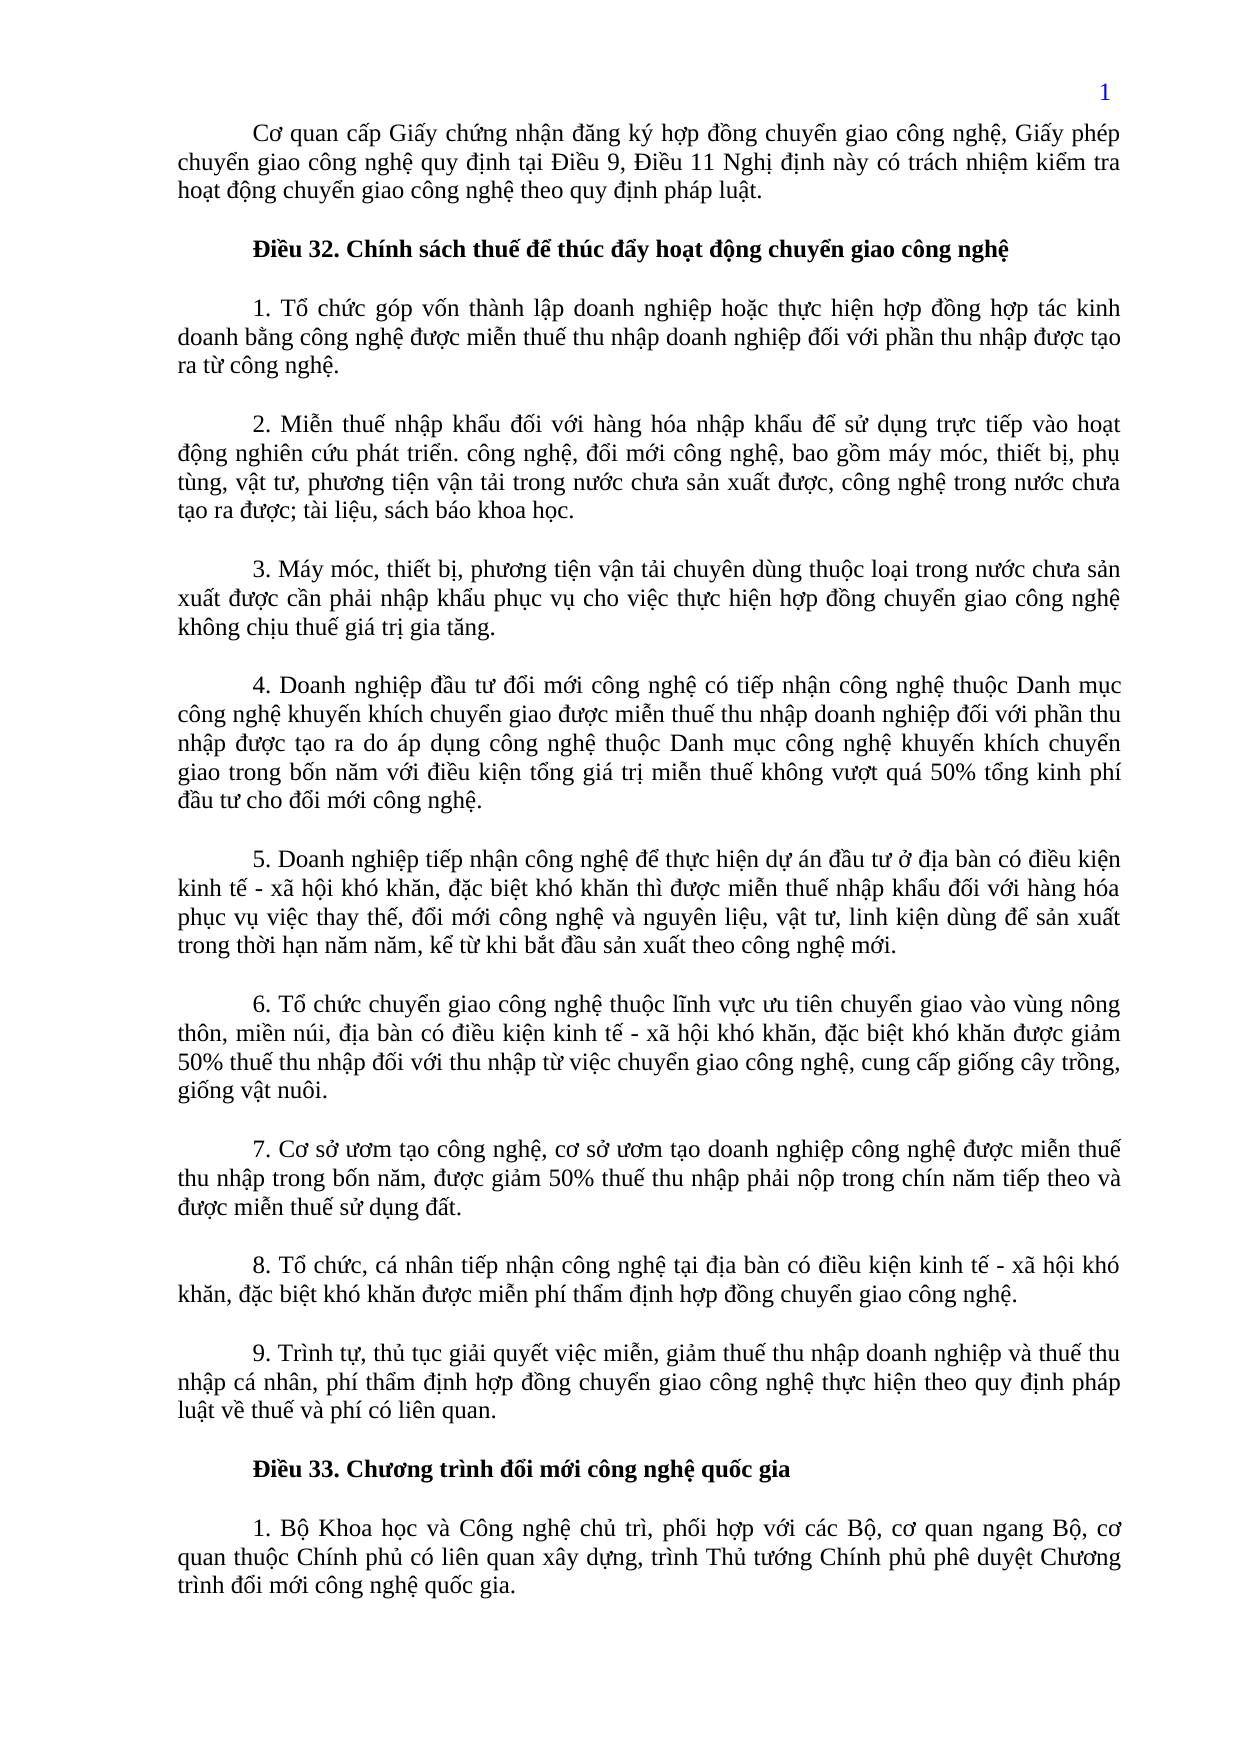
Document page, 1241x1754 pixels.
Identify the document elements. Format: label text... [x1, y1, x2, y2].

text 1. Tổ chức góp vốn thành lập doanh nghiệp hoặc thực hiện hợp đồng hợp tác kinh doanh bằng công nghệ được miễn thuế thu nhập doanh nghiệp đối với phần thu nhập được tạo ra từ công nghệ. [177, 293, 1122, 379]
text 8. Tổ chức, cá nhân tiếp nhận công nghệ tại địa bàn có điều kiện kinh tế - xã hội khó khăn, đặc biệt khó khăn được miễn phí thẩm định hợp đồng chuyển giao công nghệ. [177, 1251, 1122, 1308]
text 9. Trình tự, thủ tục giải quyết việc miễn, giảm thuế thu nhập doanh nghiệp và thuế thu nhập cá nhân, phí thẩm định hợp đồng chuyển giao công nghệ thực hiện theo quy định pháp luật về thuế và phí có liên quan. [177, 1338, 1122, 1424]
text 1. Bộ Khoa học và Công nghệ chủ trì, phối hợp với các Bộ, cơ quan ngang Bộ, cơ quan thuộc Chính phủ có liên quan xây dựng, trình Thủ tướng Chính phủ phê duyệt Chương trình đổi mới công nghệ quốc gia. [177, 1513, 1122, 1599]
text 2. Miễn thuế nhập khẩu đối với hàng hóa nhập khẩu để sử dụng trực tiếp vào hoạt động nghiên cứu phát triển. công nghệ, đổi mới công nghệ, bao gồm máy móc, thiết bị, phụ tùng, vật tư, phương tiện vận tải trong nước chưa sản xuất được, công nghệ trong nước chưa tạo ra được; tài liệu, sách báo khoa học. [177, 409, 1122, 524]
text 4. Doanh nghiệp đầu tư đổi mới công nghệ có tiếp nhận công nghệ thuộc Danh mục công nghệ khuyến khích chuyển giao được miễn thuế thu nhập doanh nghiệp đối với phần thu nhập được tạo ra do áp dụng công nghệ thuộc Danh mục công nghệ khuyến khích chuyển giao trong bốn năm với điều kiện tổng giá trị miễn thuế không vượt quá 50% tổng kinh phí đầu tư cho đổi mới công nghệ. [177, 671, 1122, 814]
text Điều 32. Chính sách thuế để thúc đẩy hoạt động chuyển giao công nghệ [177, 234, 1122, 263]
text 7. Cơ sở ươm tạo công nghệ, cơ sở ươm tạo doanh nghiệp công nghệ được miễn thuế thu nhập trong bốn năm, được giảm 50% thuế thu nhập phải nộp trong chín năm tiếp theo và được miễn thuế sử dụng đất. [177, 1134, 1122, 1221]
text Điều 33. Chương trình đổi mới công nghệ quốc gia [177, 1454, 1122, 1483]
text 5. Doanh nghiệp tiếp nhận công nghệ để thực hiện dự án đầu tư ở địa bàn có điều kiện kinh tế - xã hội khó khăn, đặc biệt khó khăn thì được miễn thuế nhập khẩu đối với hàng hóa phục vụ việc thay thế, đổi mới công nghệ và nguyên liệu, vật tư, linh kiện dùng để sản xuất trong thời hạn năm năm, kể từ khi bắt đầu sản xuất theo công nghệ mới. [177, 844, 1122, 959]
text Cơ quan cấp Giấy chứng nhận đăng ký hợp đồng chuyển giao công nghệ, Giấy phép chuyển giao công nghệ quy định tại Điều 9, Điều 11 Nghị định này có trách nhiệm kiểm tra hoạt động chuyển giao công nghệ theo quy định pháp luật. [177, 118, 1122, 204]
text 6. Tổ chức chuyển giao công nghệ thuộc lĩnh vực ưu tiên chuyển giao vào vùng nông thôn, miền núi, địa bàn có điều kiện kinh tế - xã hội khó khăn, đặc biệt khó khăn được giảm 50% thuế thu nhập đối với thu nhập từ việc chuyển giao công nghệ, cung cấp giống cây trồng, giống vật nuôi. [177, 989, 1122, 1104]
text 3. Máy móc, thiết bị, phương tiện vận tải chuyên dùng thuộc loại trong nước chưa sản xuất được cần phải nhập khẩu phục vụ cho việc thực hiện hợp đồng chuyển giao công nghệ không chịu thuế giá trị gia tăng. [177, 554, 1122, 641]
